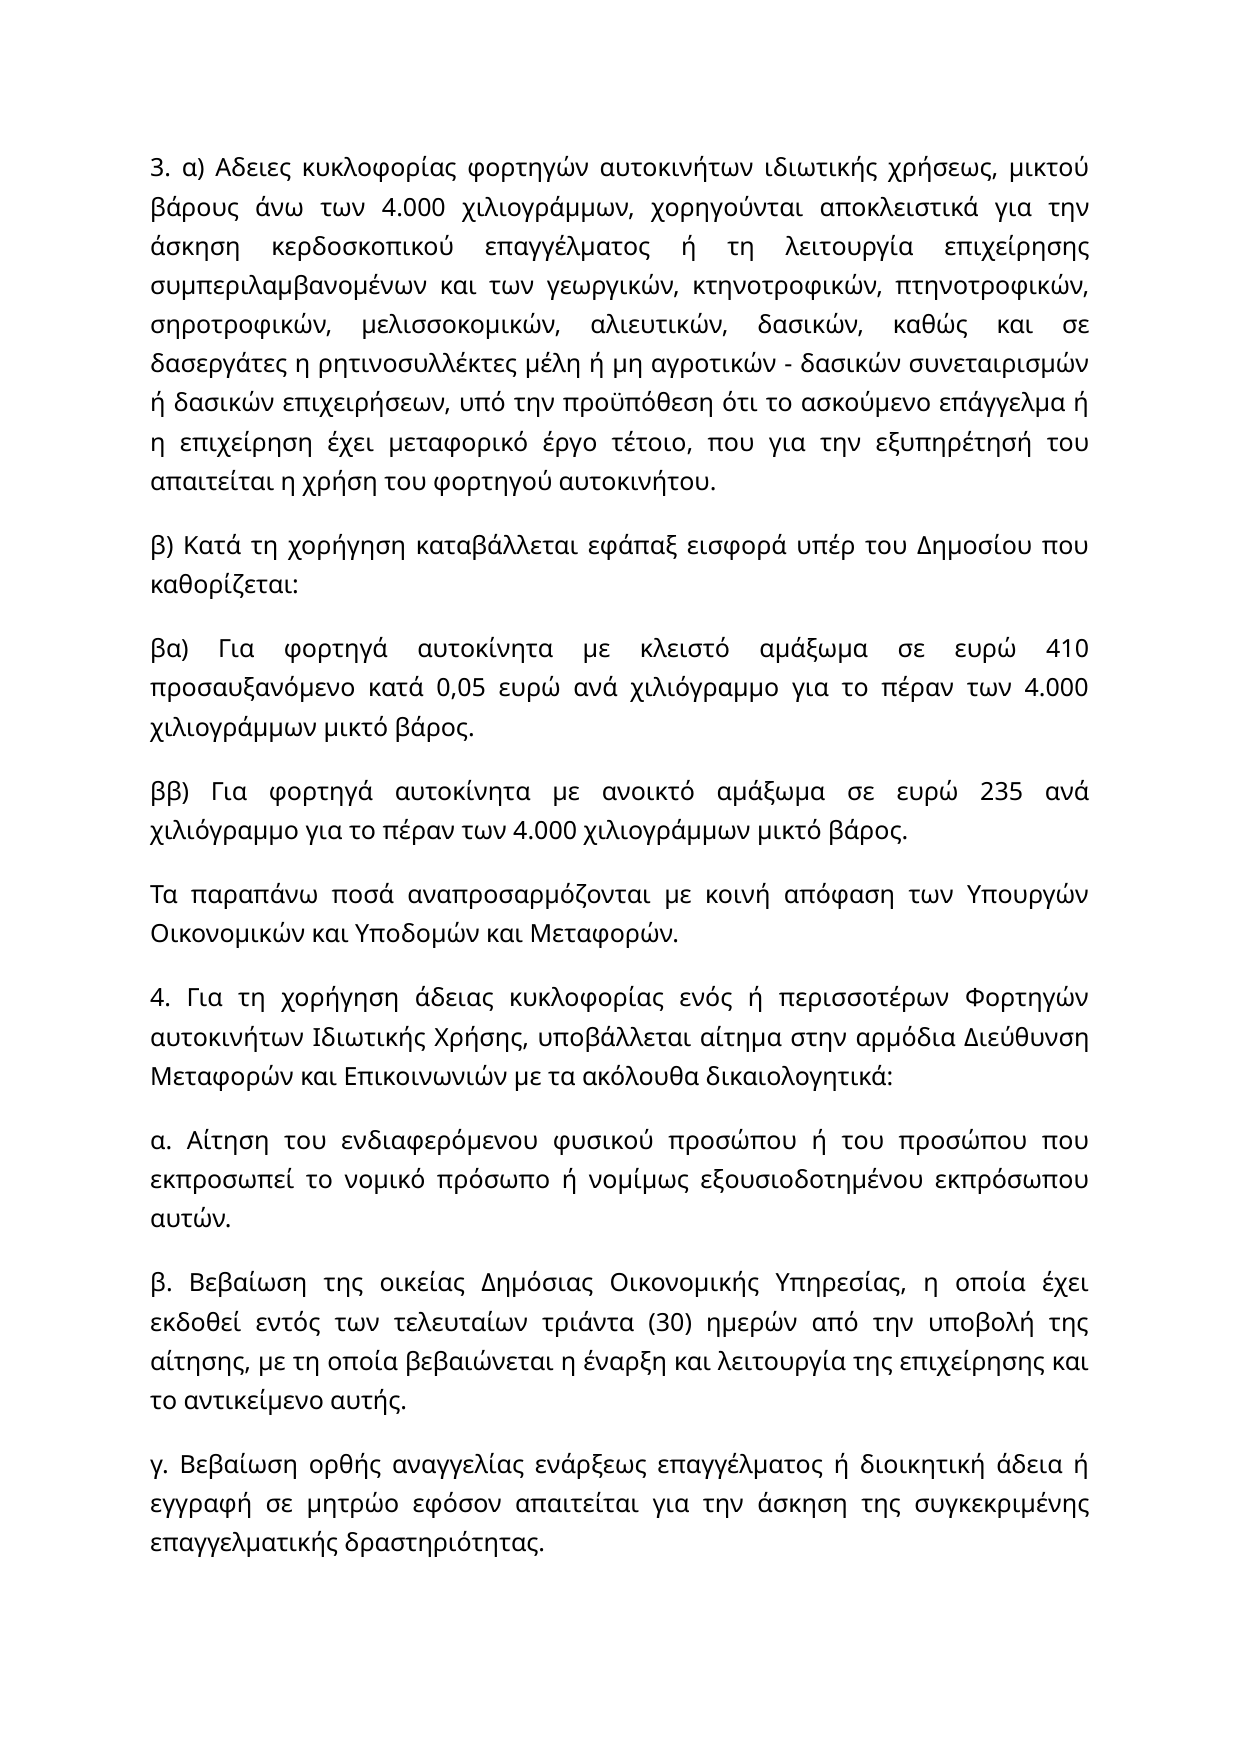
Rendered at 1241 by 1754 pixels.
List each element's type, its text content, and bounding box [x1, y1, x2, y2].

text 3. α) Αδειες κυκλοφορίας φορτηγών αυτοκινήτων ιδιωτικής χρήσεως, μικτού βάρους άνω των 4.000 χιλιογράμμων, χορηγούνται αποκλειστικά για την άσκηση κερδοσκοπικού επαγγέλματος ή τη λειτουργία επιχείρησης συμπεριλαμβανομένων και των γεωργικών, κτηνοτροφικών, πτηνοτροφικών, σηροτροφικών, μελισσοκομικών, αλιευτικών, δασικών, καθώς και σε δασεργάτες η ρητινοσυλλέκτες μέλη ή μη αγροτικών - δασικών συνεταιρισμών ή δασικών επιχειρήσεων, υπό την προϋπόθεση ότι το ασκούμενο επάγγελμα ή η επιχείρηση έχει μεταφορικό έργο τέτοιο, που για την εξυπηρέτησή του απαιτείται η χρήση του φορτηγού αυτοκινήτου. [150, 150, 1090, 497]
text 4. Για τη χορήγηση άδειας κυκλοφορίας ενός ή περισσοτέρων Φορτηγών αυτοκινήτων Ιδιωτικής Χρήσης, υποβάλλεται αίτημα στην αρμόδια Διεύθυνση Μεταφορών και Επικοινωνιών με τα ακόλουθα δικαιολογητικά: [150, 980, 1090, 1092]
text β) Κατά τη χορήγηση καταβάλλεται εφάπαξ εισφορά υπέρ του Δημοσίου που καθορίζεται: [150, 527, 1090, 601]
text ββ) Για φορτηγά αυτοκίνητα με ανοικτό αμάξωμα σε ευρώ 235 ανά χιλιόγραμμο για το πέραν των 4.000 χιλιογράμμων μικτό βάρος. [150, 773, 1090, 847]
text βα) Για φορτηγά αυτοκίνητα με κλειστό αμάξωμα σε ευρώ 410 προσαυξανόμενο κατά 0,05 ευρώ ανά χιλιόγραμμο για το πέραν των 4.000 χιλιογράμμων μικτό βάρος. [150, 631, 1090, 743]
text β. Βεβαίωση της οικείας Δημόσιας Οικονομικής Υπηρεσίας, η οποία έχει εκδοθεί εντός των τελευταίων τριάντα (30) ημερών από την υποβολή της αίτησης, με τη οποία βεβαιώνεται η έναρξη και λειτουργία της επιχείρησης και το αντικείμενο αυτής. [150, 1265, 1090, 1417]
text γ. Βεβαίωση ορθής αναγγελίας ενάρξεως επαγγέλματος ή διοικητική άδεια ή εγγραφή σε μητρώο εφόσον απαιτείται για την άσκηση της συγκεκριμένης επαγγελματικής δραστηριότητας. [150, 1447, 1090, 1559]
text α. Αίτηση του ενδιαφερόμενου φυσικού προσώπου ή του προσώπου που εκπροσωπεί το νομικό πρόσωπο ή νομίμως εξουσιοδοτημένου εκπρόσωπου αυτών. [150, 1122, 1090, 1235]
text Τα παραπάνω ποσά αναπροσαρμόζονται με κοινή απόφαση των Υπουργών Οικονομικών και Υποδομών και Μεταφορών. [150, 877, 1090, 950]
